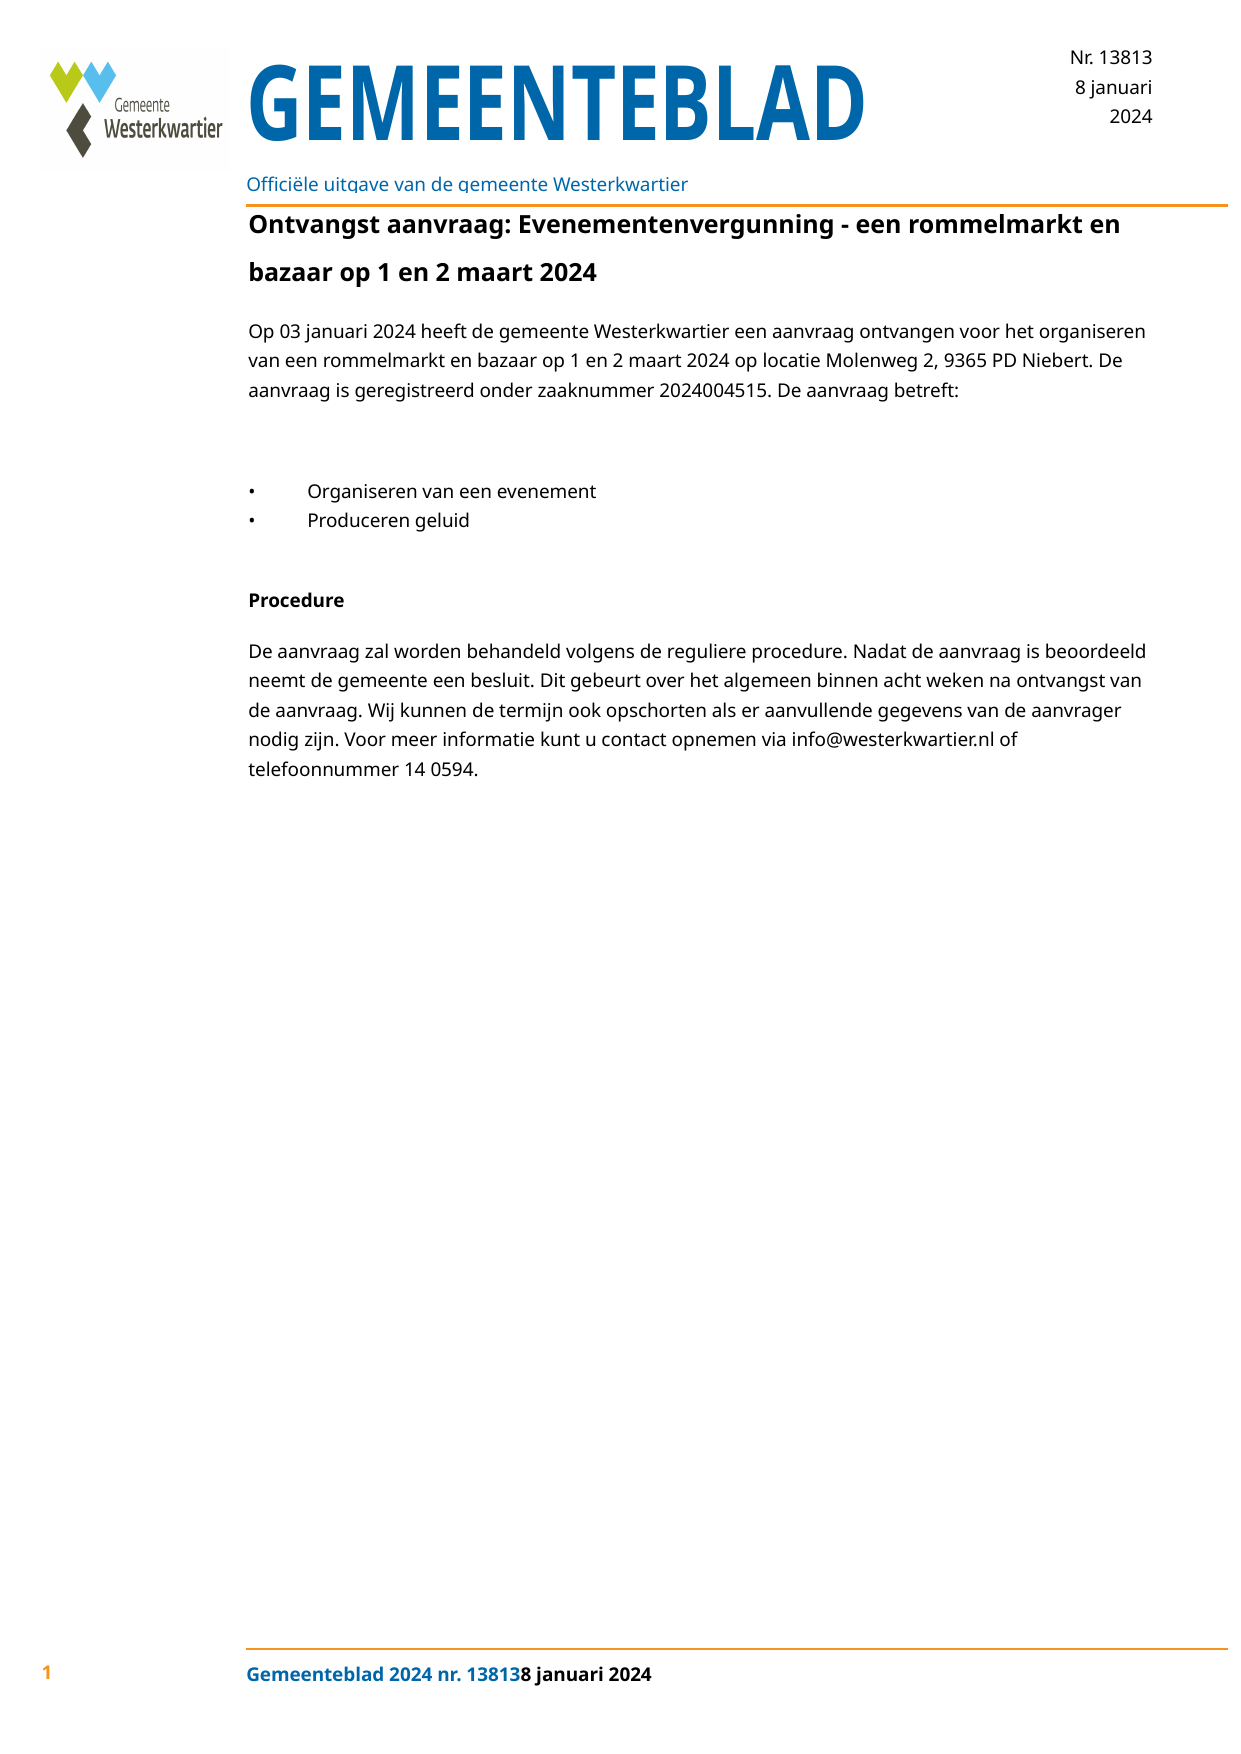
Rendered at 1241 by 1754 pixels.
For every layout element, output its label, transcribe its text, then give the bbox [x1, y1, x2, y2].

text Ontvangst aanvraag: Evenementenvergunning - een rommelmarkt en bazaar op 1 en 2 maart 2024 [248, 207, 1152, 288]
list Organiseren van een evenement [248, 478, 1152, 504]
text Op 03 januari 2024 heeft de gemeente Westerkwartier een aanvraag ontvangen voor het organiseren van een rommelmarkt en bazaar op 1 en 2 maart 2024 op locatie Molenweg 2, 9365 PD Niebert. De aanvraag is geregistreerd onder zaaknummer 2024004515. De aanvraag betreft: [248, 318, 1152, 403]
picture [41, 47, 231, 172]
text Procedure [248, 587, 1152, 613]
text De aanvraag zal worden behandeld volgens de reguliere procedure. Nadat de aanvraag is beoordeeld neemt de gemeente een besluit. Dit gebeurt over het algemeen binnen acht weken na ontvangst van de aanvraag. Wij kunnen de termijn ook opschorten als er aanvullende gegevens van de aanvrager nodig zijn. Voor meer informatie kunt u contact opnemen via info@westerkwartier.nl of telefoonnummer 14 0594. [248, 638, 1152, 782]
list Produceren geluid [248, 507, 1152, 533]
